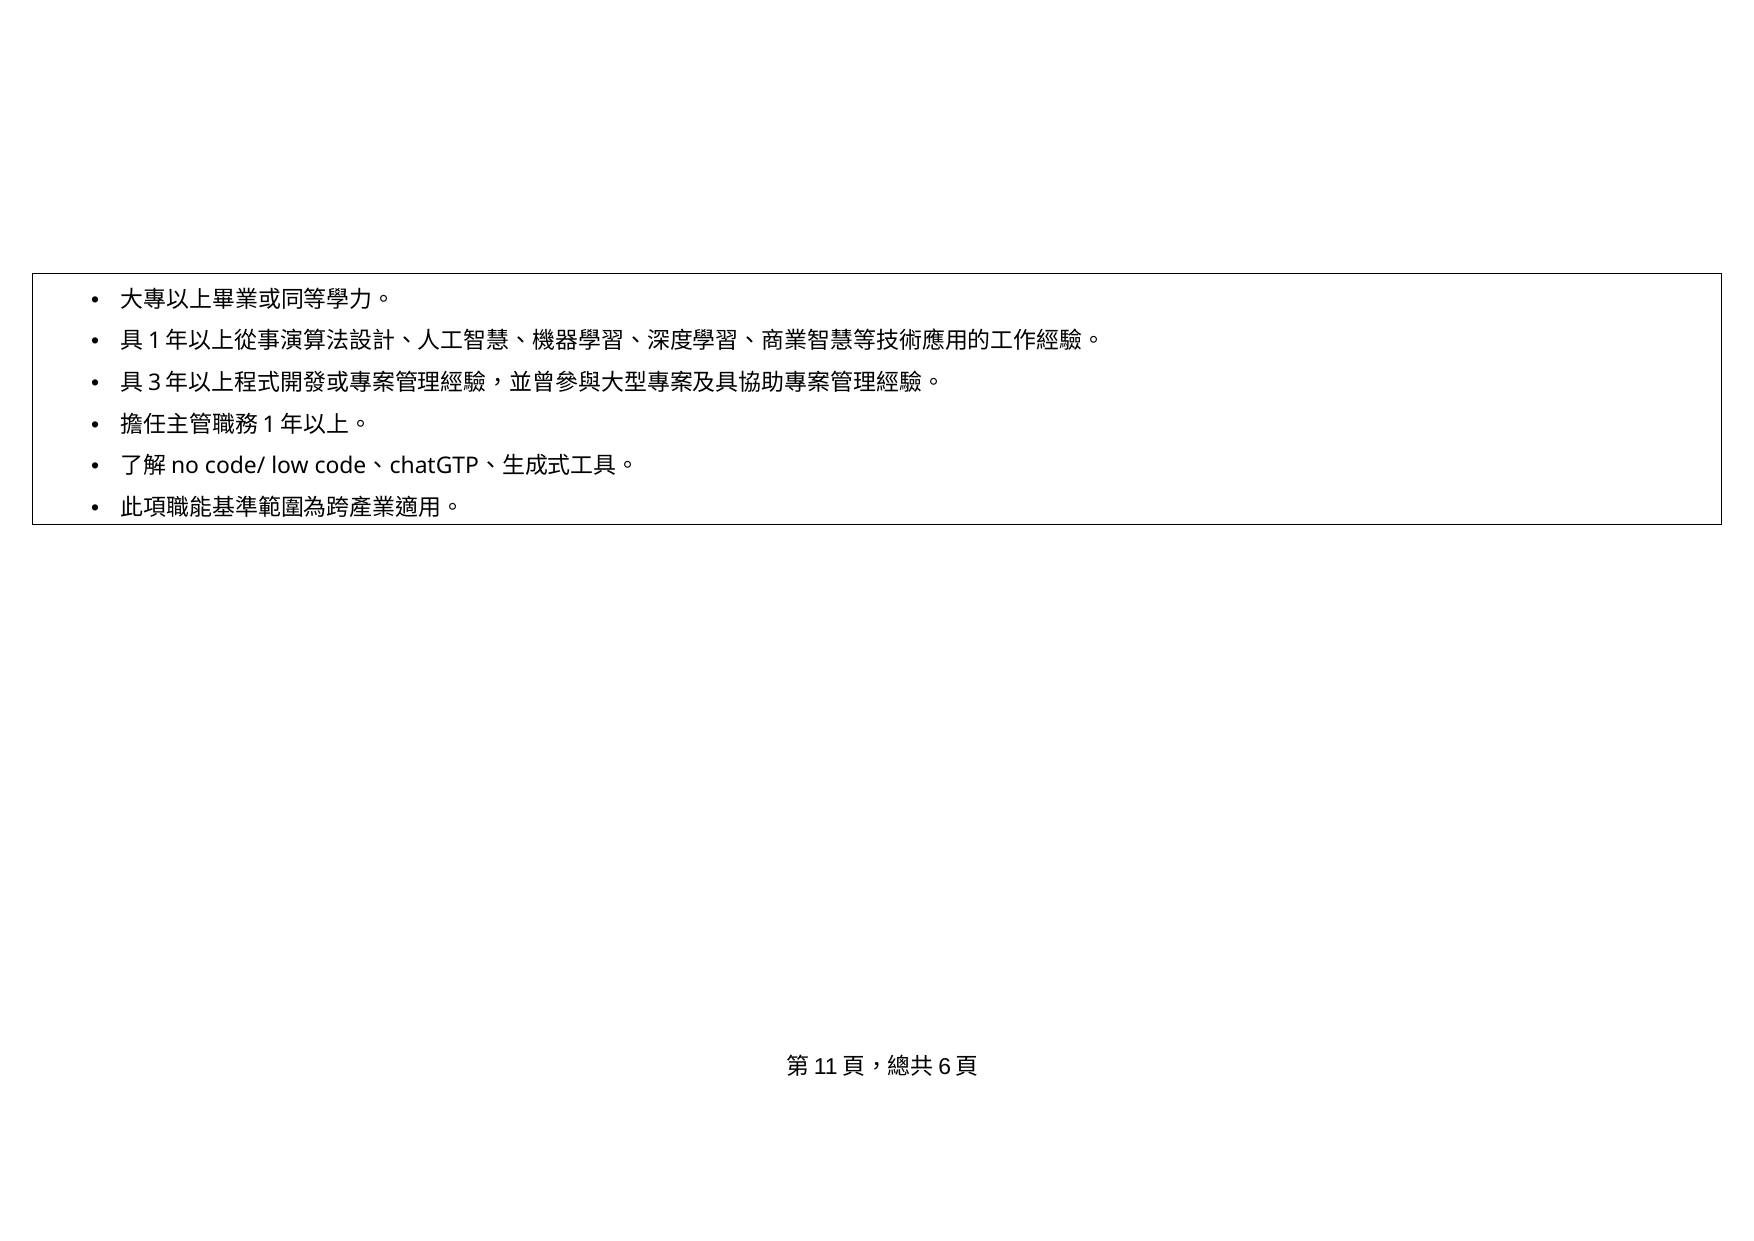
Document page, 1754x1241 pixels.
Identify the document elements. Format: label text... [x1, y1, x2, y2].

table_cell T3屬擔任技術開發者所需之工作職責。 建議擔任此職類/職業之學歷/經歷/或能力條件：（建議具體以下至少1項） 大專以上畢業或同等學力。 具1年以上從事演算法設計、人工智慧、機器學習、深度學習、商業智慧等技術應用的工作經驗。 具3年以上程式開發或專案管理經驗，並曾參與大型專案及具協助專案管理經驗。 擔任主管職務1年以上。 了解no code/ low code、chatGTP、生成式工具。 此項職能基準範圍為跨產業適用。 [33, 274, 1721, 524]
